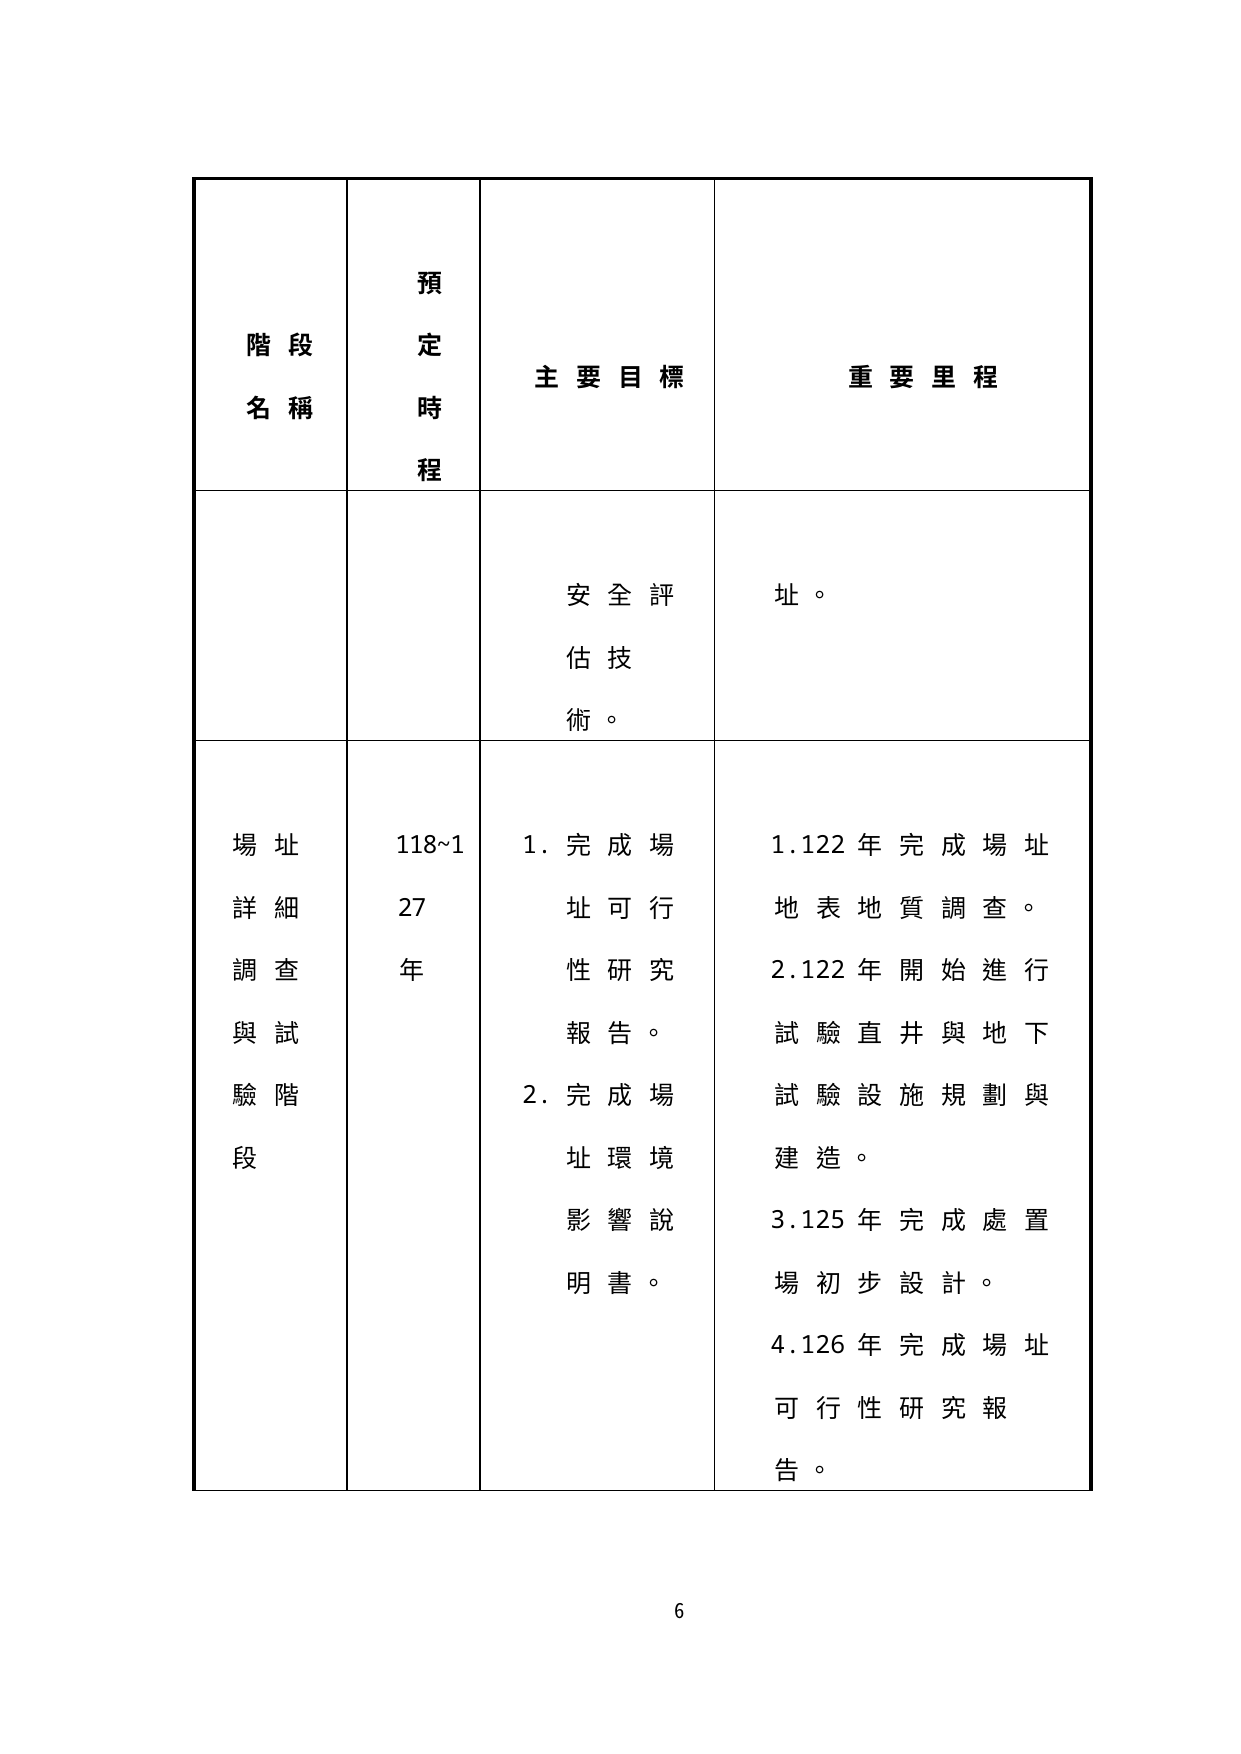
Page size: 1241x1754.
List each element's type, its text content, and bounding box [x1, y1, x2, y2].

table_cell 場址詳細調查與試驗階段 [196, 741, 346, 1490]
table_header 預定時程 [348, 180, 479, 490]
table_cell 安全評估技術。 [481, 491, 714, 740]
table_cell 1.完成場址可行性研究報告。 2.完成場址環境影響說明書。 [481, 741, 714, 1490]
table_cell 1.122年完成場址地表地質調查。 2.122年開始進行試驗直井與地下試驗設施規劃與建造。 3.125年完成處置場初步設計。 4.126年完成場址可行性研究報告。 [715, 741, 1089, 1490]
table_cell 118~127年 [348, 741, 479, 1490]
table_cell [348, 491, 479, 740]
table_header 主要目標 [481, 180, 714, 490]
table_header 重要里程 [715, 180, 1089, 490]
table_cell 址。 [715, 491, 1089, 740]
table_cell [196, 491, 346, 740]
table_header 階段名稱 [196, 180, 346, 490]
